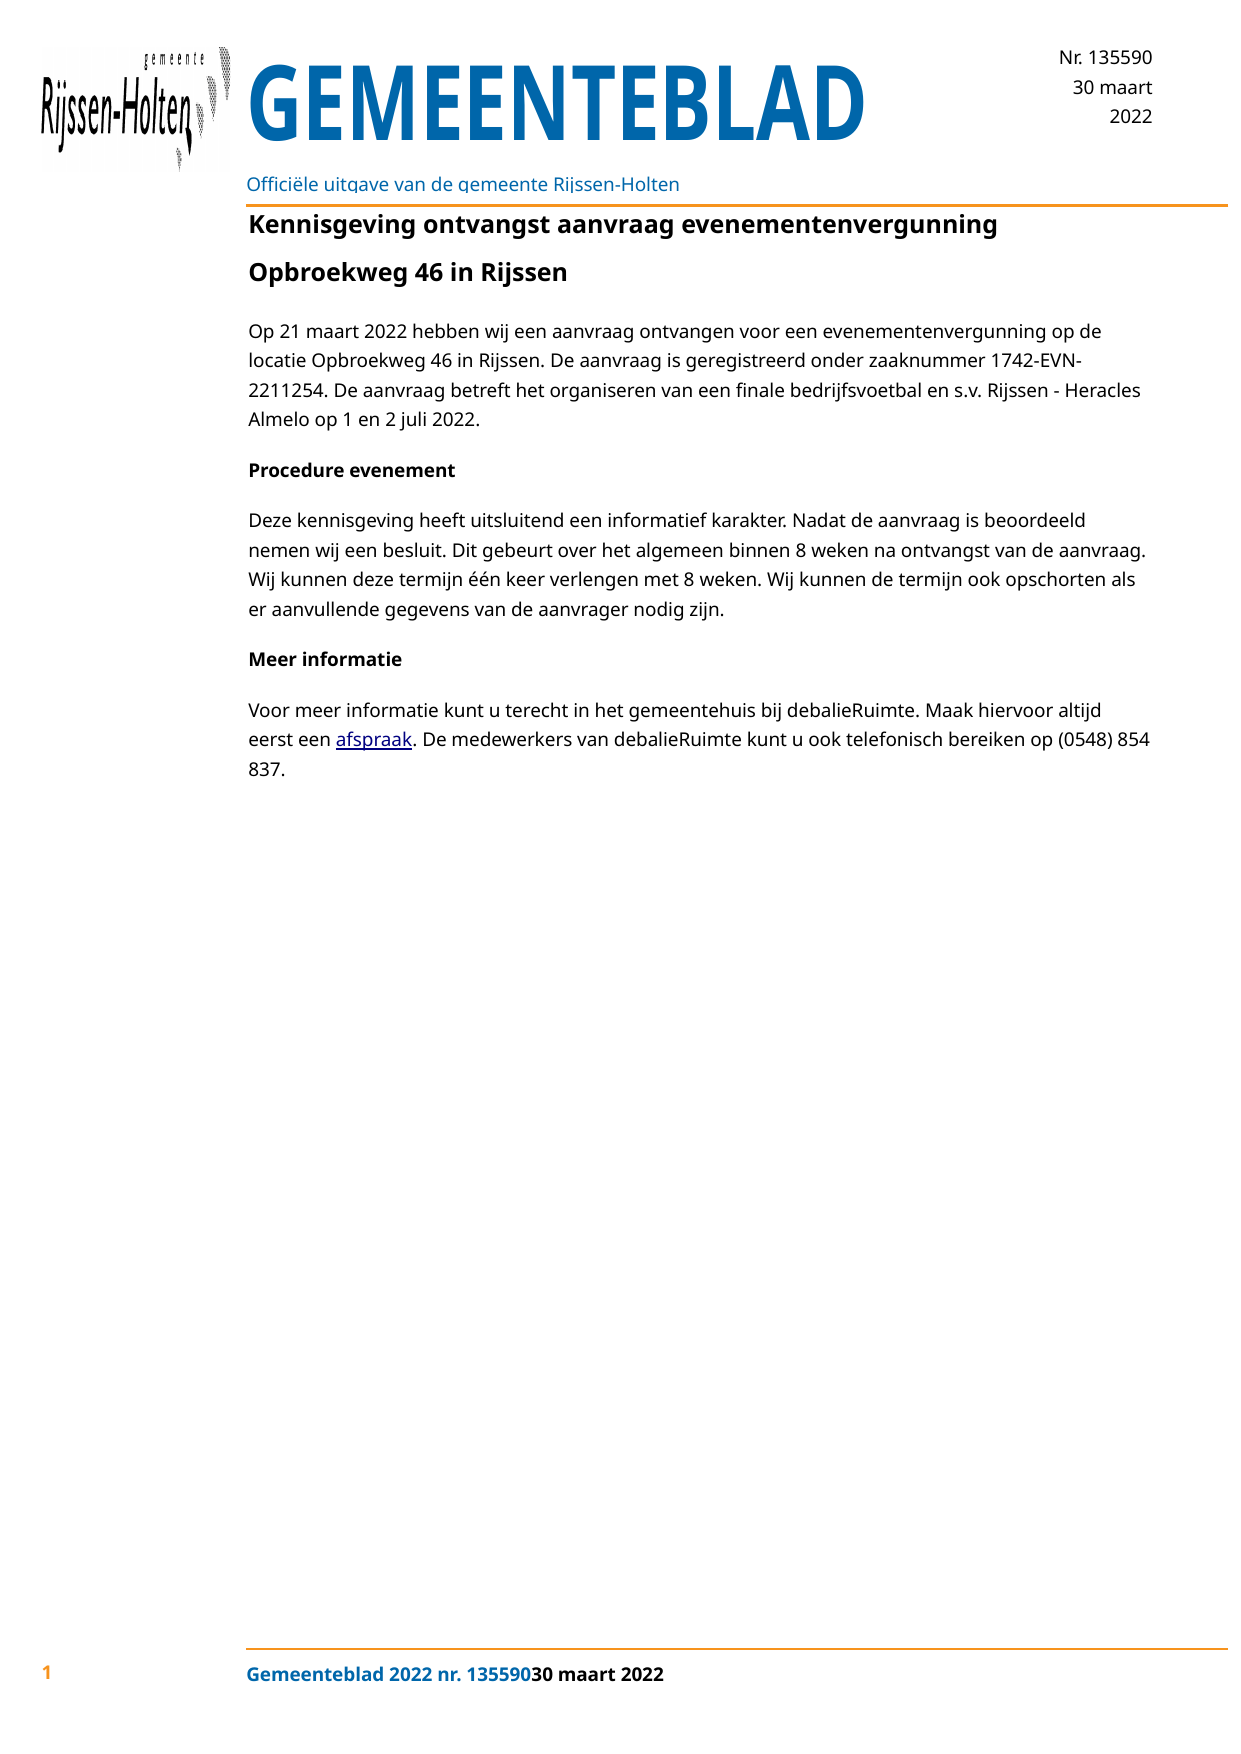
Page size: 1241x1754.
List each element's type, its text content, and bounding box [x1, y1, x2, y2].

text Voor meer informatie kunt u terecht in het gemeentehuis bij debalieRuimte. Maak hiervoor altijd eerst een afspraak. De medewerkers van debalieRuimte kunt u ook telefonisch bereiken op (0548) 854 837. [248, 697, 1152, 782]
picture [41, 47, 231, 172]
text Procedure evenement [248, 457, 1152, 483]
text Op 21 maart 2022 hebben wij een aanvraag ontvangen voor een evenementenvergunning op de locatie Opbroekweg 46 in Rijssen. De aanvraag is geregistreerd onder zaaknummer 1742-EVN-2211254. De aanvraag betreft het organiseren van een finale bedrijfsvoetbal en s.v. Rijssen - Heracles Almelo op 1 en 2 juli 2022. [248, 318, 1152, 432]
text Kennisgeving ontvangst aanvraag evenementenvergunning Opbroekweg 46 in Rijssen [248, 207, 1152, 288]
text Deze kennisgeving heeft uitsluitend een informatief karakter. Nadat de aanvraag is beoordeeld nemen wij een besluit. Dit gebeurt over het algemeen binnen 8 weken na ontvangst van de aanvraag. Wij kunnen deze termijn één keer verlengen met 8 weken. Wij kunnen de termijn ook opschorten als er aanvullende gegevens van de aanvrager nodig zijn. [248, 507, 1152, 622]
text Meer informatie [248, 647, 1152, 672]
